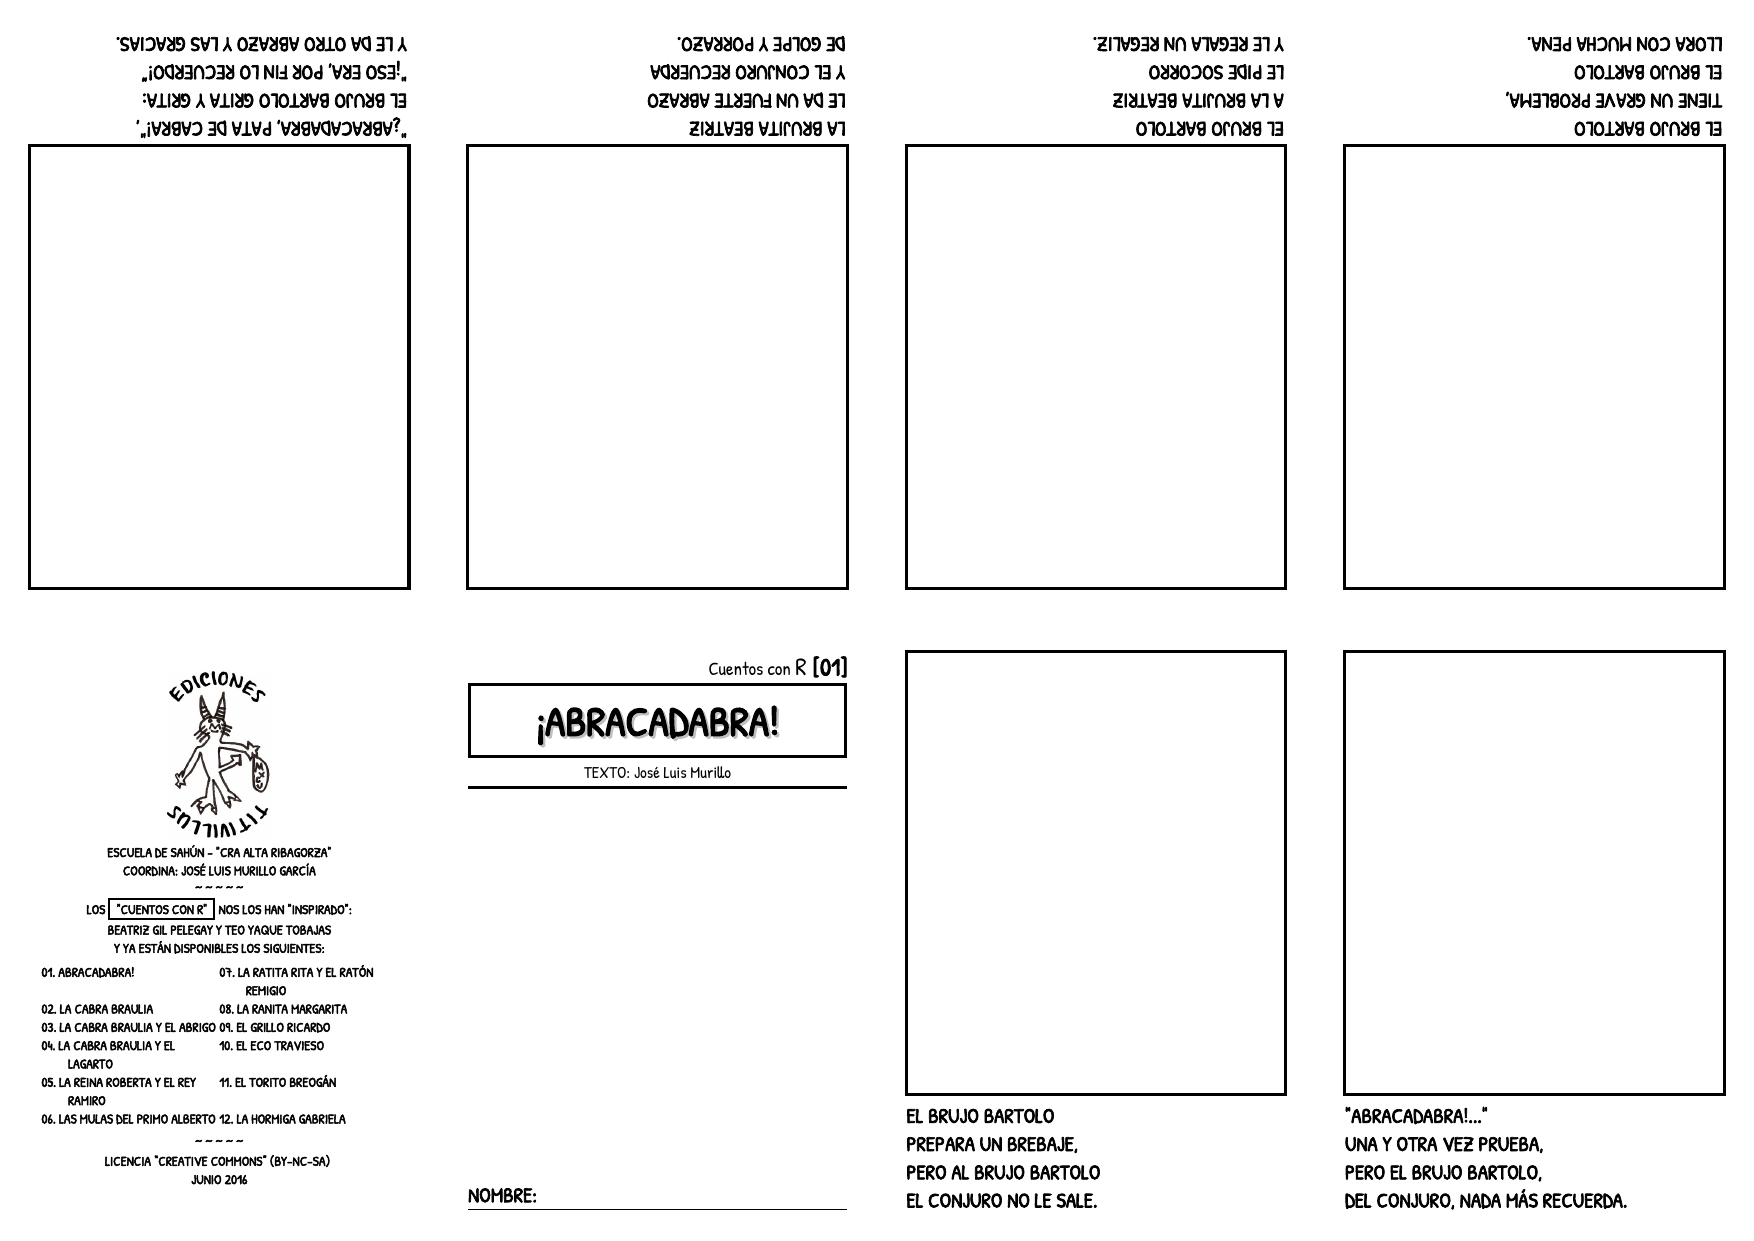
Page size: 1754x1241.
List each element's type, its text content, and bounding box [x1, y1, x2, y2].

table_cell 05. LA REINA ROBERTA Y EL REY RAMIRO [41, 1073, 219, 1109]
table_cell 03. LA CABRA BRAULIA Y EL ABRIGO [41, 1018, 219, 1036]
table_header [1346, 147, 1723, 587]
table_cell 12. LA HORMIGA GABRIELA [219, 1109, 397, 1128]
table_header ESCUELA DE SAHÚN - "CRA ALTA RIBAGORZA" COORDINA: JOSÉ LUIS MURILLO GARCÍA ~ ~ ~ ~ ~ LOS "CUENTOS CON R" NOS LOS HAN "INSPIRADO": BEATRIZ GIL PELEGAY Y TEO YAQUE TOBAJAS Y YA ESTÁN DISPONIBLES LOS SIGUIENTES: ~ ~ ~ ~ ~ LICENCIA “CREATIVE COMMONS” (BY-NC-SA) JUNIO 2016 [30, 666, 409, 1194]
table_header [908, 653, 1284, 1092]
table_cell El brujo Bartolo prepara un brebaje, pero al brujo Bartolo el conjuro no le sale. [877, 620, 1315, 1211]
table_cell 09. EL GRILLO RICARDO [219, 1018, 397, 1036]
table_cell 11. EL TORITO BREOGÁN [219, 1073, 397, 1109]
table_header [908, 147, 1284, 587]
table_header [1346, 653, 1723, 1092]
table_cell 02. LA CABRA BRAULIA [41, 999, 219, 1018]
table_cell 06. LAS MULAS DEL PRIMO ALBERTO [41, 1109, 219, 1128]
table_header [0, 30, 438, 620]
table_header 07. LA RATITA RITA Y EL RATÓN REMIGIO [219, 963, 397, 999]
picture [166, 671, 272, 838]
table_header [31, 147, 407, 587]
table_header [438, 30, 877, 620]
table_cell 08. LA RANITA MARGARITA [219, 999, 397, 1018]
table_header [1315, 30, 1754, 620]
table_header 01. ABRACADABRA! [41, 963, 219, 999]
table_header [877, 30, 1315, 620]
table_cell Cuentos con R [01] ¡ABRACADABRA! TEXTO: José Luis Murillo NOMBRE: [438, 620, 877, 1211]
table_header [469, 147, 846, 587]
table_cell 10. EL ECO TRAVIESO [219, 1036, 397, 1073]
table_cell "Abracadabra!..." UNA Y OTRA VEZ prueba, pero el brujo Bartolo, DEL CONJURO, nada más recuerda. [1315, 620, 1754, 1211]
table_cell [0, 620, 438, 1211]
table_cell 04. LA CABRA BRAULIA Y EL LAGARTO [41, 1036, 219, 1073]
